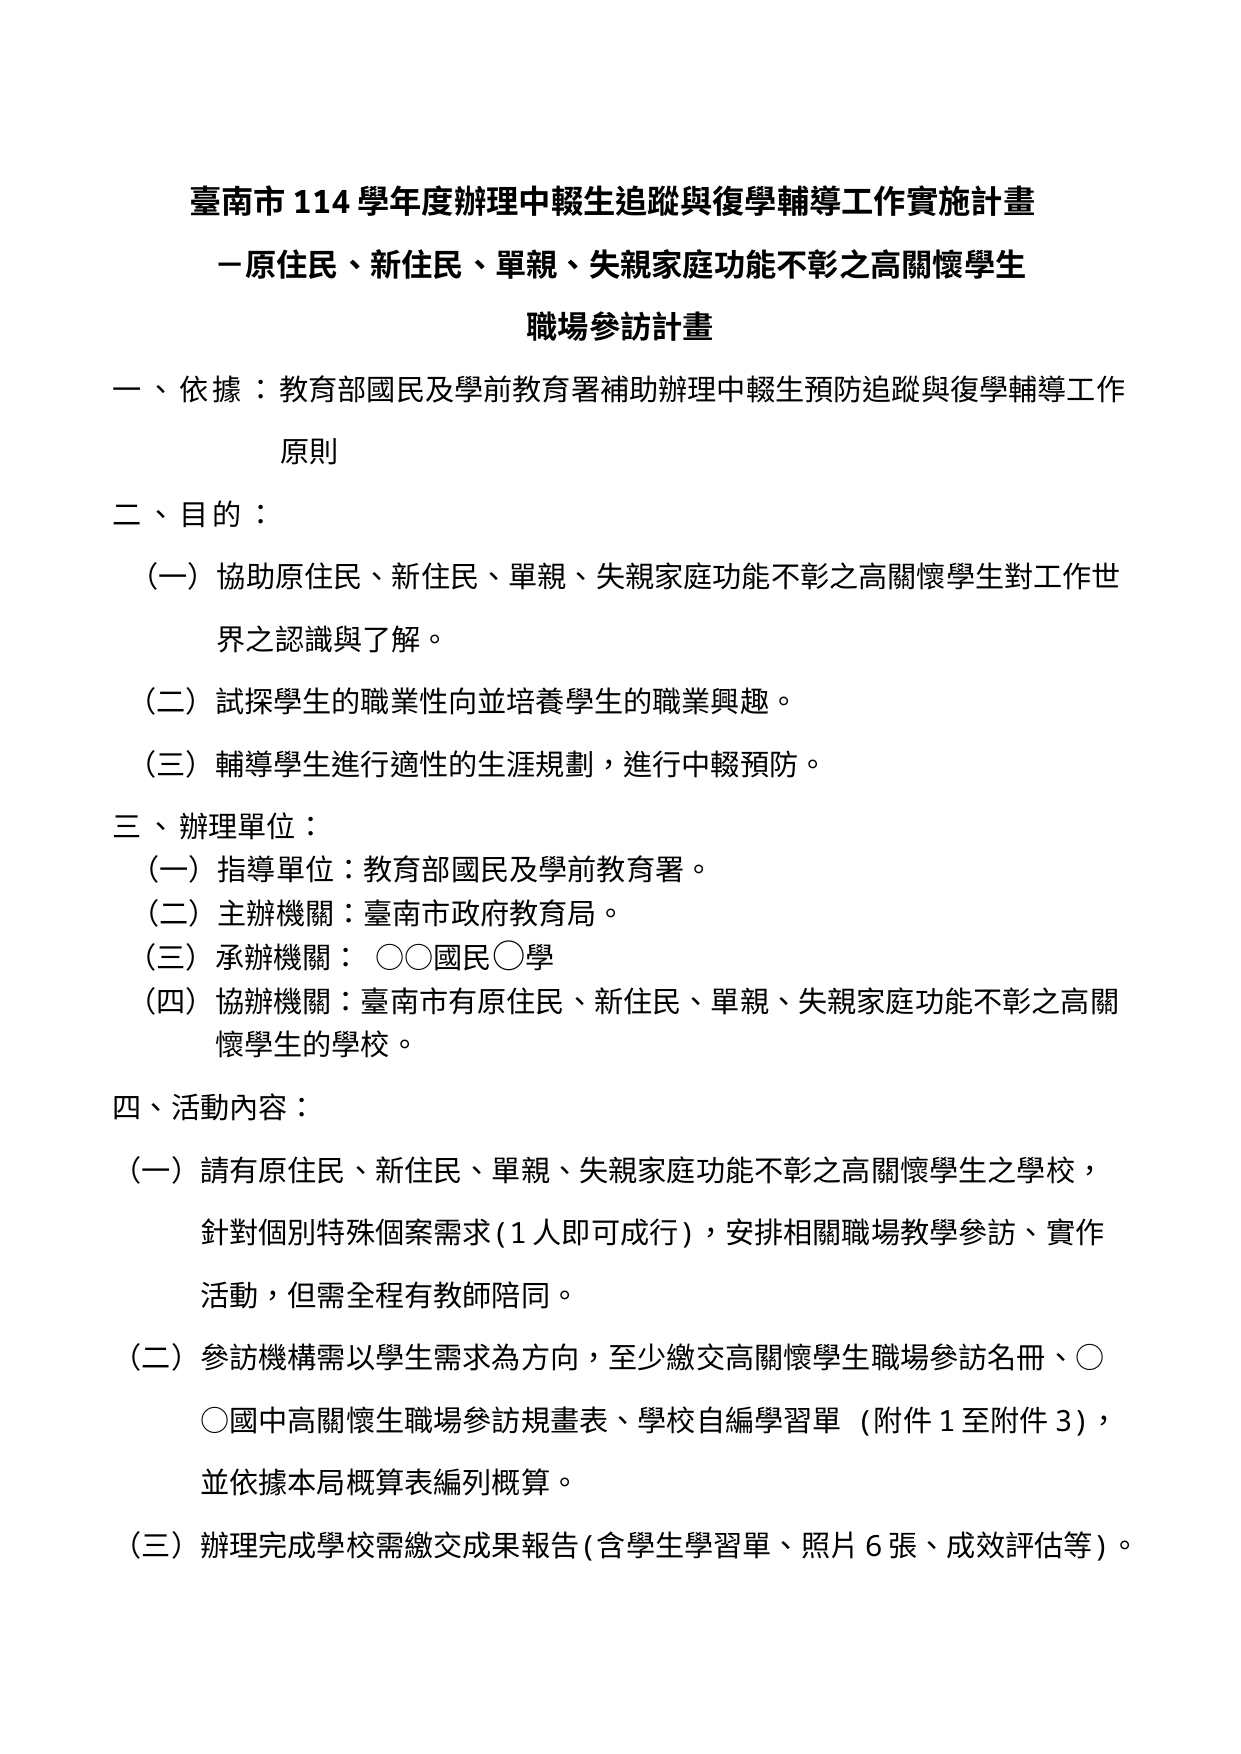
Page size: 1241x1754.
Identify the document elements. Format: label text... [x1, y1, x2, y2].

text （二）試探學生的職業性向並培養學生的職業興趣。 [112, 658, 1128, 721]
text （四）協辦機關：臺南市有原住民、新住民、單親、失親家庭功能不彰之高關懷學生的學校。 [127, 977, 1128, 1064]
text （三）辦理完成學校需繳交成果報告(含學生學習單、照片6張、成效評估等)。 [112, 1502, 1128, 1564]
text （二）參訪機構需以學生需求為方向，至少繳交高關懷學生職場參訪名冊、○○國中高關懷生職場參訪規畫表、學校自編學習單 (附件1至附件3)，並依據本局概算表編列概算。 [112, 1314, 1128, 1502]
text （二）主辦機關：臺南市政府教育局。 [112, 889, 1128, 933]
text （一）協助原住民、新住民、單親、失親家庭功能不彰之高關懷學生對工作世界之認識與了解。 [129, 533, 1128, 658]
text （三）輔導學生進行適性的生涯規劃，進行中輟預防。 [112, 721, 1128, 783]
text （三）承辦機關： ○○國民○學 [127, 933, 1128, 977]
text 一、依據：教育部國民及學前教育署補助辦理中輟生預防追蹤與復學輔導工作原則 [112, 346, 1128, 471]
text （一）指導單位：教育部國民及學前教育署。 [112, 846, 1128, 889]
text 二、目的： [112, 471, 1128, 533]
text －原住民、新住民、單親、失親家庭功能不彰之高關懷學生 [112, 221, 1128, 283]
text 三、辦理單位： [112, 783, 1128, 846]
text （一）請有原住民、新住民、單親、失親家庭功能不彰之高關懷學生之學校，針對個別特殊個案需求(1人即可成行)，安排相關職場教學參訪、實作活動，但需全程有教師陪同。 [112, 1127, 1128, 1314]
text 臺南市114學年度辦理中輟生追蹤與復學輔導工作實施計畫 [112, 158, 1128, 221]
text 四、活動內容： [112, 1064, 1128, 1127]
text 職場參訪計畫 [112, 283, 1128, 346]
